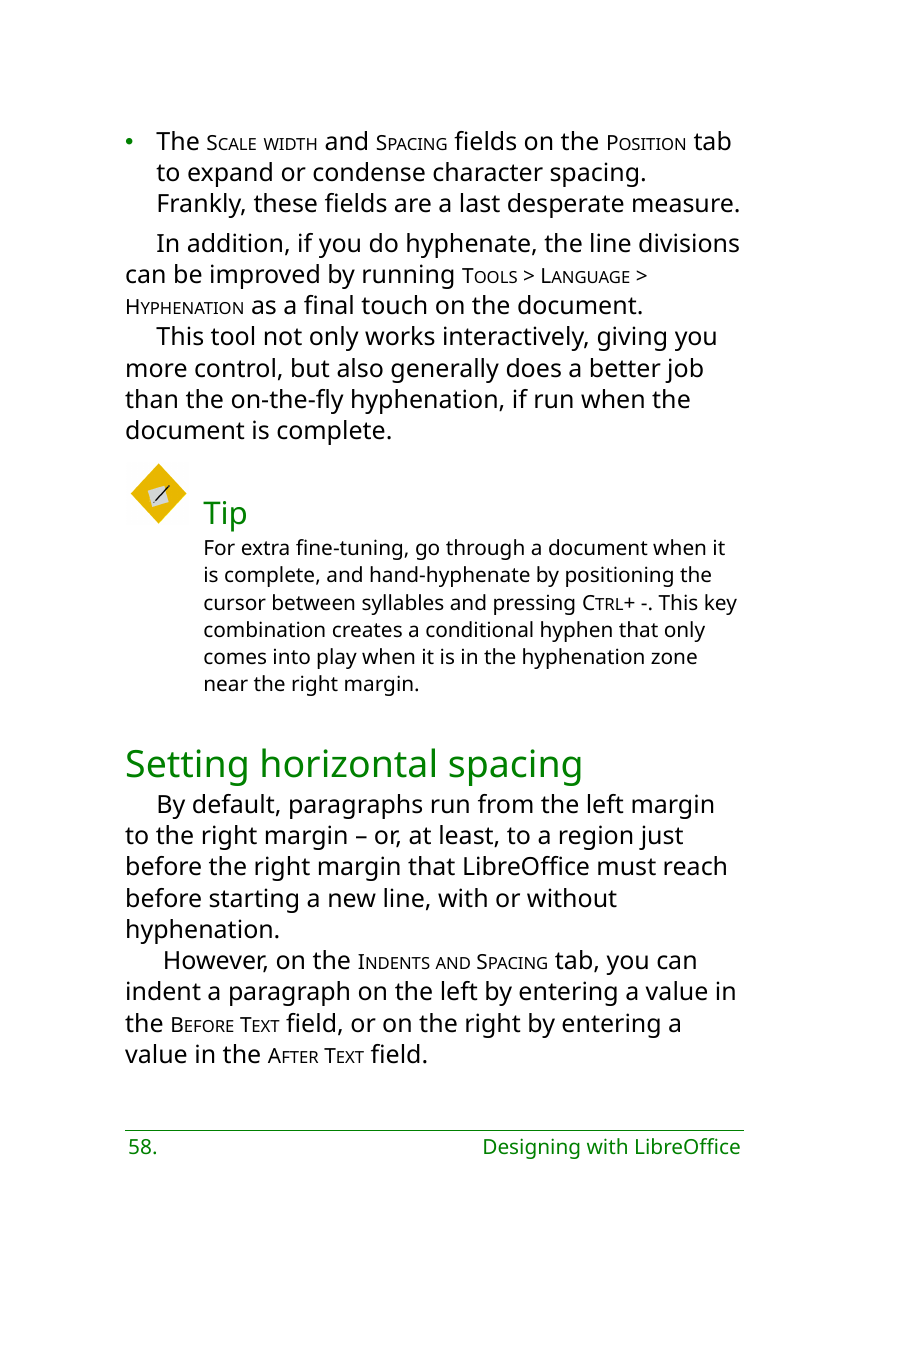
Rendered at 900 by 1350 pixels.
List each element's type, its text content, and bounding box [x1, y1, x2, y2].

text However, on the Indents and Spacing tab, you can indent a paragraph on the left by entering a value in the Before Text field, or on the right by entering a value in the After Text field. [125, 944, 744, 1069]
list Tip [125, 461, 744, 534]
text For extra fine-tuning, go through a document when it is complete, and hand-hyphenate by positioning the cursor between syllables and pressing Ctrl+ -. This key combination creates a conditional hyphen that only comes into play when it is in the hyphenation zone near the right margin. [203, 534, 744, 697]
text This tool not only works interactively, giving you more control, but also generally does a better job than the on-the-fly hyphenation, if run when the document is complete. [125, 321, 744, 446]
list The Scale width and Spacing fields on the Position tab to expand or condense character spacing. Frankly, these fields are a last desperate measure. [125, 125, 744, 219]
picture [126, 462, 189, 525]
subtitle Setting horizontal spacing [125, 737, 744, 788]
text In addition, if you do hyphenate, the line divisions can be improved by running Tools > Language > Hyphenation as a final touch on the document. [125, 227, 744, 321]
text By default, paragraphs run from the left margin to the right margin – or, at least, to a region just before the right margin that LibreOffice must reach before starting a new line, with or without hyphenation. [125, 788, 744, 944]
